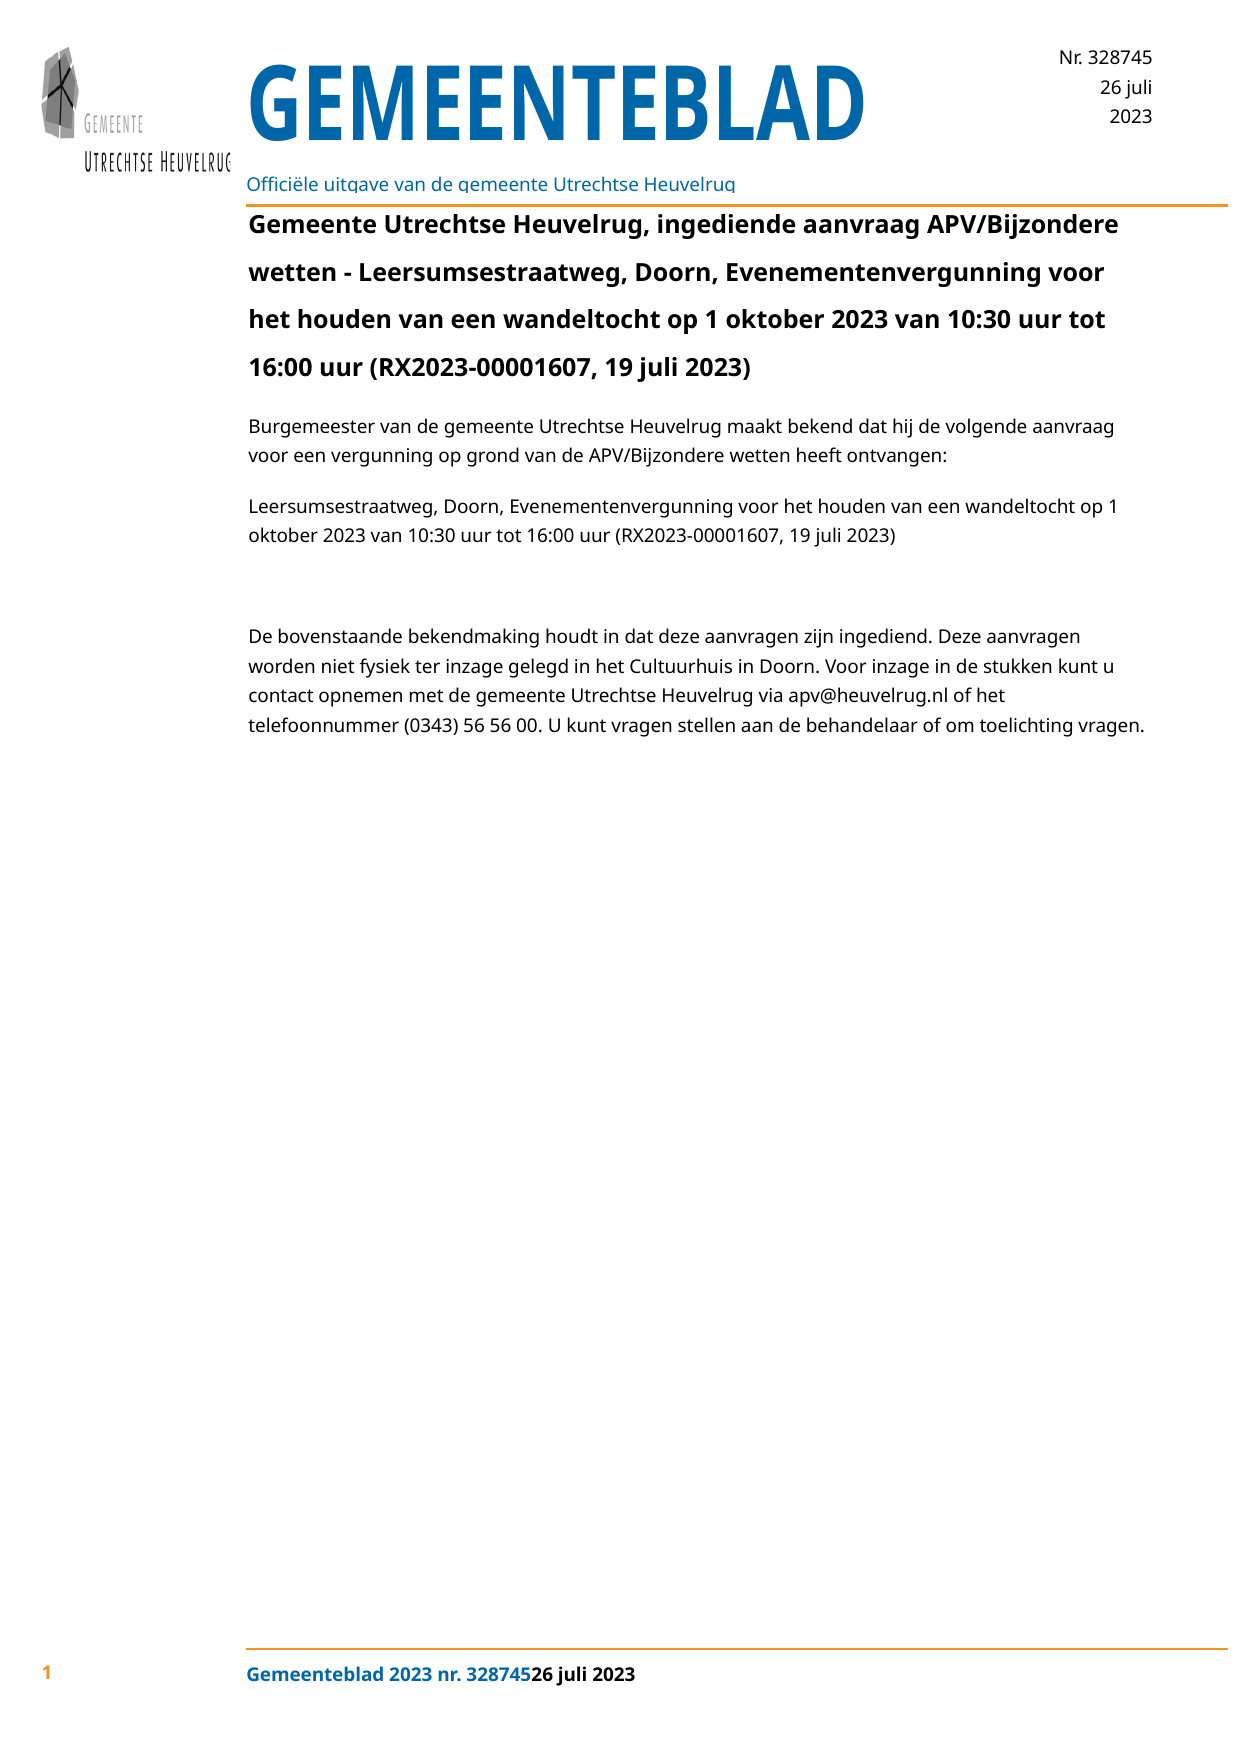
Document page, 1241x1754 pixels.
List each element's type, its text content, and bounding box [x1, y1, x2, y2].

text Leersumsestraatweg, Doorn, Evenementenvergunning voor het houden van een wandeltocht op 1 oktober 2023 van 10:30 uur tot 16:00 uur (RX2023-00001607, 19 juli 2023) [248, 493, 1152, 548]
picture [41, 47, 231, 172]
text Burgemeester van de gemeente Utrechtse Heuvelrug maakt bekend dat hij de volgende aanvraag voor een vergunning op grond van de APV/Bijzondere wetten heeft ontvangen: [248, 413, 1152, 468]
text Gemeente Utrechtse Heuvelrug, ingediende aanvraag APV/Bijzondere wetten - Leersumsestraatweg, Doorn, Evenementenvergunning voor het houden van een wandeltocht op 1 oktober 2023 van 10:30 uur tot 16:00 uur (RX2023-00001607, 19 juli 2023) [248, 207, 1152, 384]
text De bovenstaande bekendmaking houdt in dat deze aanvragen zijn ingediend. Deze aanvragen worden niet fysiek ter inzage gelegd in het Cultuurhuis in Doorn. Voor inzage in de stukken kunt u contact opnemen met de gemeente Utrechtse Heuvelrug via apv@heuvelrug.nl of het telefoonnummer (0343) 56 56 00. U kunt vragen stellen aan de behandelaar of om toelichting vragen. [248, 623, 1152, 738]
